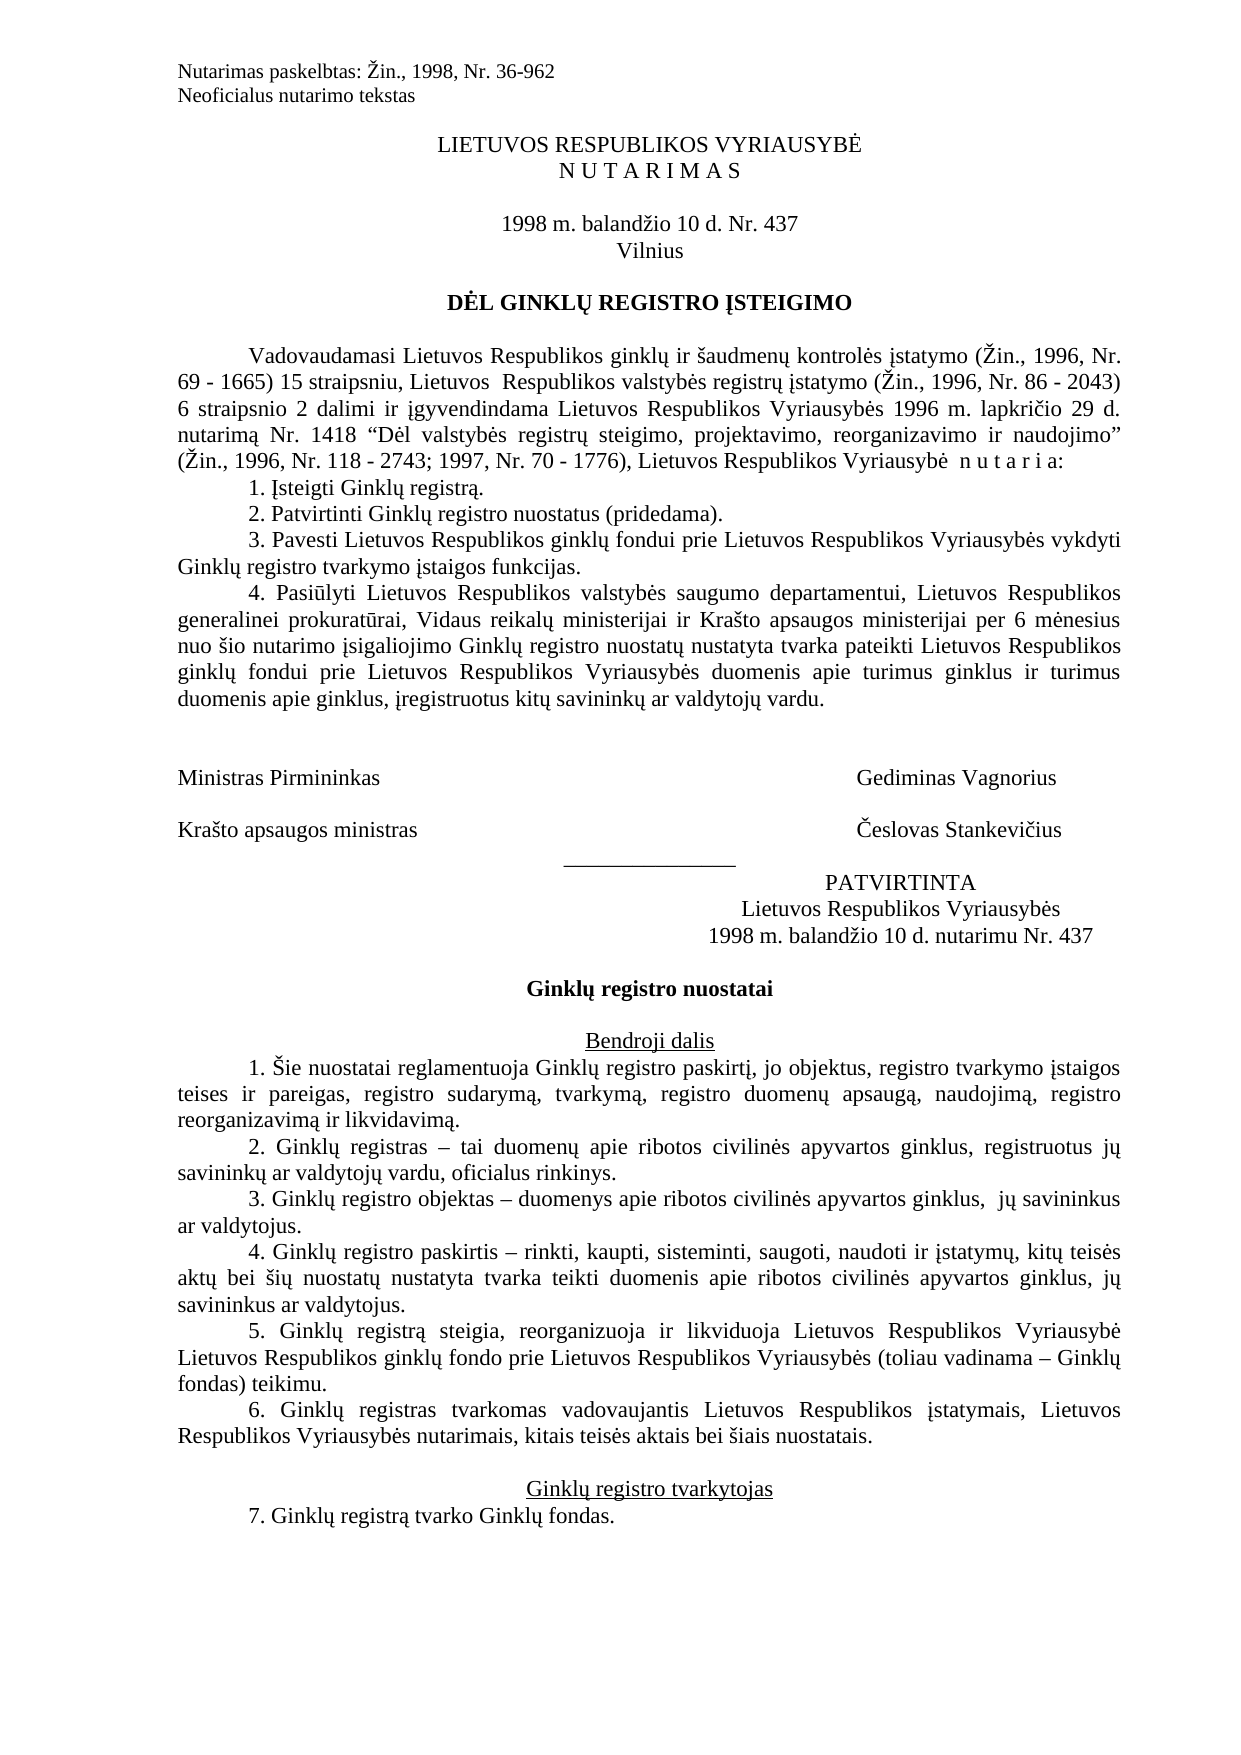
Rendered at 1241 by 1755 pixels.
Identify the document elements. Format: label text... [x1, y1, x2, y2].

text Nutarimas paskelbtas: Žin., 1998, Nr. 36-962 [177, 59, 1122, 83]
text Vadovaudamasi Lietuvos Respublikos ginklų ir šaudmenų kontrolės įstatymo (Žin., 1996, Nr. 69 - 1665) 15 straipsniu, Lietuvos Respublikos valstybės registrų įstatymo (Žin., 1996, Nr. 86 - 2043) 6 straipsnio 2 dalimi ir įgyvendindama Lietuvos Respublikos Vyriausybės 1996 m. lapkričio 29 d. nutarimą Nr. 1418 “Dėl valstybės registrų steigimo, projektavimo, reorganizavimo ir naudojimo” (Žin., 1996, Nr. 118 - 2743; 1997, Nr. 70 - 1776), Lietuvos Respublikos Vyriausybė n u t a r i a: [177, 342, 1122, 474]
text Vilnius [177, 237, 1122, 263]
text 6. Ginklų registras tvarkomas vadovaujantis Lietuvos Respublikos įstatymais, Lietuvos Respublikos Vyriausybės nutarimais, kitais teisės aktais bei šiais nuostatais. [177, 1396, 1122, 1449]
text 4. Pasiūlyti Lietuvos Respublikos valstybės saugumo departamentui, Lietuvos Respublikos generalinei prokuratūrai, Vidaus reikalų ministerijai ir Krašto apsaugos ministerijai per 6 mėnesius nuo šio nutarimo įsigaliojimo Ginklų registro nuostatų nustatyta tvarka pateikti Lietuvos Respublikos ginklų fondui prie Lietuvos Respublikos Vyriausybės duomenis apie turimus ginklus ir turimus duomenis apie ginklus, įregistruotus kitų savininkų ar valdytojų vardu. [177, 579, 1122, 711]
text LIETUVOS RESPUBLIKOS VYRIAUSYBĖ [177, 131, 1122, 158]
text 5. Ginklų registrą steigia, reorganizuoja ir likviduoja Lietuvos Respublikos Vyriausybė Lietuvos Respublikos ginklų fondo prie Lietuvos Respublikos Vyriausybės (toliau vadinama – Ginklų fondas) teikimu. [177, 1317, 1122, 1396]
text 1998 m. balandžio 10 d. nutarimu Nr. 437 [177, 922, 1122, 948]
text 1. Įsteigti Ginklų registrą. [177, 474, 1122, 500]
text 2. Patvirtinti Ginklų registro nuostatus (pridedama). [177, 500, 1122, 527]
text Lietuvos Respublikos Vyriausybės [177, 896, 1122, 922]
text 1. Šie nuostatai reglamentuoja Ginklų registro paskirtį, jo objektus, registro tvarkymo įstaigos teises ir pareigas, registro sudarymą, tvarkymą, registro duomenų apsaugą, naudojimą, registro reorganizavimą ir likvidavimą. [177, 1054, 1122, 1133]
text N U T A R I M A S [177, 158, 1122, 184]
text Bendroji dalis [177, 1027, 1122, 1054]
subtitle DĖL GINKLŲ REGISTRO ĮSTEIGIMO [177, 289, 1122, 316]
text _______________ [177, 843, 1122, 869]
text Neoficialus nutarimo tekstas [177, 83, 1122, 107]
text 3. Pavesti Lietuvos Respublikos ginklų fondui prie Lietuvos Respublikos Vyriausybės vykdyti Ginklų registro tvarkymo įstaigos funkcijas. [177, 527, 1122, 579]
text 1998 m. balandžio 10 d. Nr. 437 [177, 210, 1122, 237]
subtitle Ginklų registro nuostatai [177, 974, 1122, 1001]
text Ginklų registro tvarkytojas [177, 1475, 1122, 1502]
text 4. Ginklų registro paskirtis – rinkti, kaupti, sisteminti, saugoti, naudoti ir įstatymų, kitų teisės aktų bei šių nuostatų nustatyta tvarka teikti duomenis apie ribotos civilinės apyvartos ginklus, jų savininkus ar valdytojus. [177, 1238, 1122, 1317]
text Ministras Pirmininkas Gediminas Vagnorius [177, 764, 1122, 790]
text Krašto apsaugos ministras Česlovas Stankevičius [177, 816, 1122, 843]
text 3. Ginklų registro objektas – duomenys apie ribotos civilinės apyvartos ginklus, jų savininkus ar valdytojus. [177, 1185, 1122, 1238]
text 7. Ginklų registrą tvarko Ginklų fondas. [177, 1502, 1122, 1528]
text Patvirtinta [177, 869, 1122, 896]
text 2. Ginklų registras – tai duomenų apie ribotos civilinės apyvartos ginklus, registruotus jų savininkų ar valdytojų vardu, oficialus rinkinys. [177, 1133, 1122, 1185]
